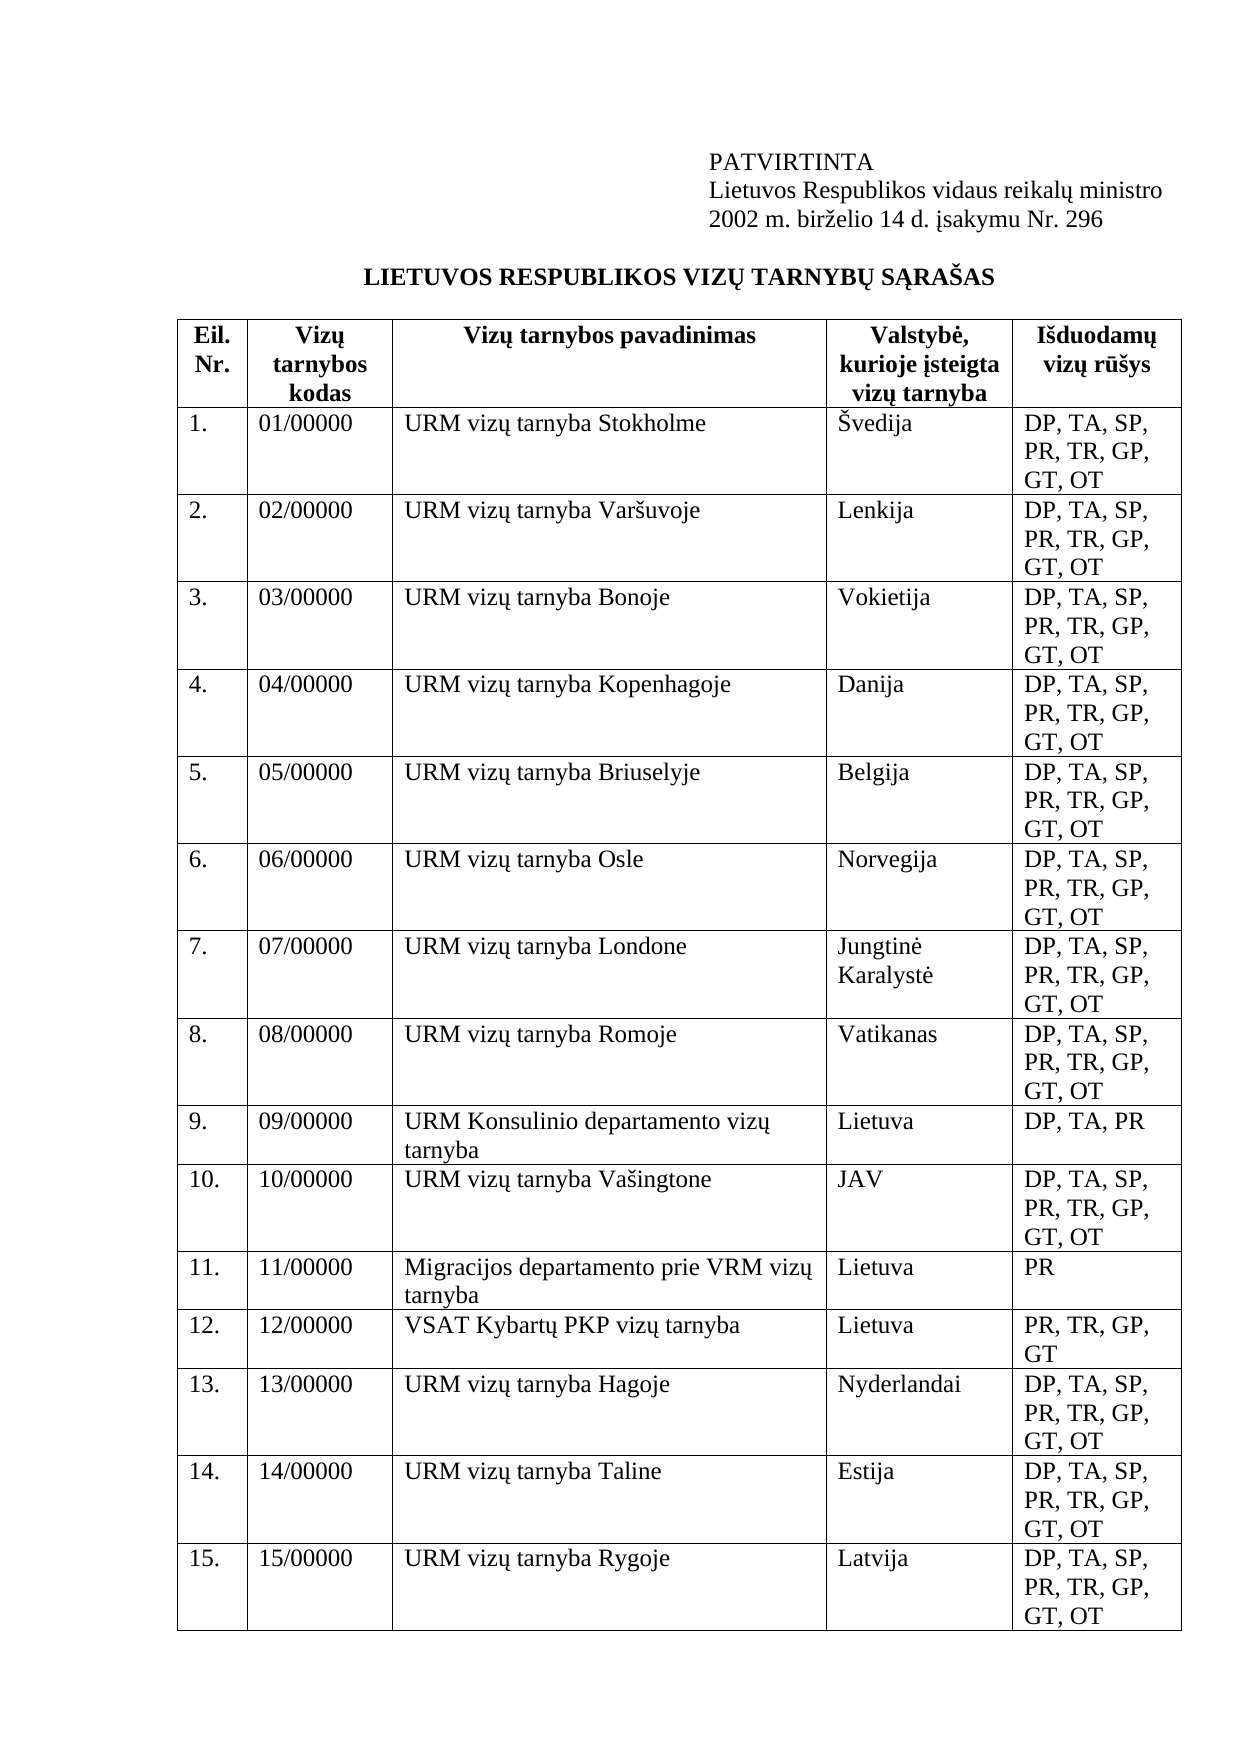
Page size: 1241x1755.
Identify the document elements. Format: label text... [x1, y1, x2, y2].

table_cell DP, TA, SP, PR, TR, GP, GT, OT [1013, 495, 1181, 581]
table_cell 7. [178, 931, 247, 1018]
table_cell PR [1013, 1252, 1181, 1309]
table_cell 8. [178, 1019, 247, 1105]
table_cell URM vizų tarnyba Kopenhagoje [393, 670, 826, 756]
table_header Valstybė, kurioje įsteigta vizų tarnyba [827, 320, 1012, 407]
table_cell DP, TA, SP, PR, TR, GP, GT, OT [1013, 931, 1181, 1018]
table_header Išduodamų vizų rūšys [1013, 320, 1181, 407]
table_cell 13. [178, 1369, 247, 1455]
table_cell URM vizų tarnyba Taline [393, 1456, 826, 1542]
table_cell 05/00000 [248, 757, 392, 843]
table_cell DP, TA, SP, PR, TR, GP, GT, OT [1013, 408, 1181, 494]
text LIETUVOS RESPUBLIKOS VIZŲ TARNYBŲ SĄRAŠAS [177, 262, 1181, 291]
table_cell 11. [178, 1252, 247, 1309]
table_cell Latvija [827, 1544, 1012, 1630]
table_cell 15. [178, 1544, 247, 1630]
table_cell 10/00000 [248, 1165, 392, 1251]
table_cell 2. [178, 495, 247, 581]
table_cell 04/00000 [248, 670, 392, 756]
table_cell URM vizų tarnyba Bonoje [393, 582, 826, 668]
table_cell URM vizų tarnyba Rygoje [393, 1544, 826, 1630]
table_cell DP, TA, SP, PR, TR, GP, GT, OT [1013, 1165, 1181, 1251]
table_cell 12/00000 [248, 1310, 392, 1368]
table_cell DP, TA, SP, PR, TR, GP, GT, OT [1013, 1456, 1181, 1542]
table_cell URM vizų tarnyba Vašingtone [393, 1165, 826, 1251]
table_cell 6. [178, 844, 247, 930]
table_cell DP, TA, PR [1013, 1106, 1181, 1163]
table_cell Lietuva [827, 1252, 1012, 1309]
table_cell Danija [827, 670, 1012, 756]
table_cell URM vizų tarnyba Romoje [393, 1019, 826, 1105]
table_cell 9. [178, 1106, 247, 1163]
table_header Eil. Nr. [178, 320, 247, 407]
table_cell Nyderlandai [827, 1369, 1012, 1455]
table_cell 09/00000 [248, 1106, 392, 1163]
table_cell Lenkija [827, 495, 1012, 581]
table_cell URM vizų tarnyba Hagoje [393, 1369, 826, 1455]
table_cell 5. [178, 757, 247, 843]
table_cell Estija [827, 1456, 1012, 1542]
table_cell 14/00000 [248, 1456, 392, 1542]
table_cell URM vizų tarnyba Londone [393, 931, 826, 1018]
text 2002 m. birželio 14 d. įsakymu Nr. 296 [177, 204, 1181, 233]
table_cell DP, TA, SP, PR, TR, GP, GT, OT [1013, 1544, 1181, 1630]
table_cell Lietuva [827, 1106, 1012, 1163]
table_cell URM vizų tarnyba Osle [393, 844, 826, 930]
table_cell 12. [178, 1310, 247, 1368]
table_cell URM Konsulinio departamento vizų tarnyba [393, 1106, 826, 1163]
text Lietuvos Respublikos vidaus reikalų ministro [177, 176, 1181, 204]
table_cell Švedija [827, 408, 1012, 494]
table_cell 10. [178, 1165, 247, 1251]
table_cell 3. [178, 582, 247, 668]
table_cell DP, TA, SP, PR, TR, GP, GT, OT [1013, 757, 1181, 843]
table_cell Vatikanas [827, 1019, 1012, 1105]
table_cell 14. [178, 1456, 247, 1542]
table_cell DP, TA, SP, PR, TR, GP, GT, OT [1013, 844, 1181, 930]
table_cell 08/00000 [248, 1019, 392, 1105]
table_header Vizų tarnybos pavadinimas [393, 320, 826, 407]
table_cell VSAT Kybartų PKP vizų tarnyba [393, 1310, 826, 1368]
table_cell DP, TA, SP, PR, TR, GP, GT, OT [1013, 670, 1181, 756]
table_cell 06/00000 [248, 844, 392, 930]
table_cell Jungtinė Karalystė [827, 931, 1012, 1018]
table_cell URM vizų tarnyba Varšuvoje [393, 495, 826, 581]
table_cell Norvegija [827, 844, 1012, 930]
table_cell URM vizų tarnyba Briuselyje [393, 757, 826, 843]
table_cell Lietuva [827, 1310, 1012, 1368]
table_cell Vokietija [827, 582, 1012, 668]
table_cell 1. [178, 408, 247, 494]
table_cell Migracijos departamento prie VRM vizų tarnyba [393, 1252, 826, 1309]
table_cell DP, TA, SP, PR, TR, GP, GT, OT [1013, 1019, 1181, 1105]
table_cell 07/00000 [248, 931, 392, 1018]
table_cell DP, TA, SP, PR, TR, GP, GT, OT [1013, 1369, 1181, 1455]
table_cell 11/00000 [248, 1252, 392, 1309]
table_cell 01/00000 [248, 408, 392, 494]
table_cell 4. [178, 670, 247, 756]
table_cell 03/00000 [248, 582, 392, 668]
table_header Vizų tarnybos kodas [248, 320, 392, 407]
table_cell 13/00000 [248, 1369, 392, 1455]
table_cell JAV [827, 1165, 1012, 1251]
table_cell PR, TR, GP, GT [1013, 1310, 1181, 1368]
text PATVIRTINTA [177, 147, 1181, 176]
table_cell 15/00000 [248, 1544, 392, 1630]
table_cell Belgija [827, 757, 1012, 843]
table_cell URM vizų tarnyba Stokholme [393, 408, 826, 494]
table_cell DP, TA, SP, PR, TR, GP, GT, OT [1013, 582, 1181, 668]
table_cell 02/00000 [248, 495, 392, 581]
